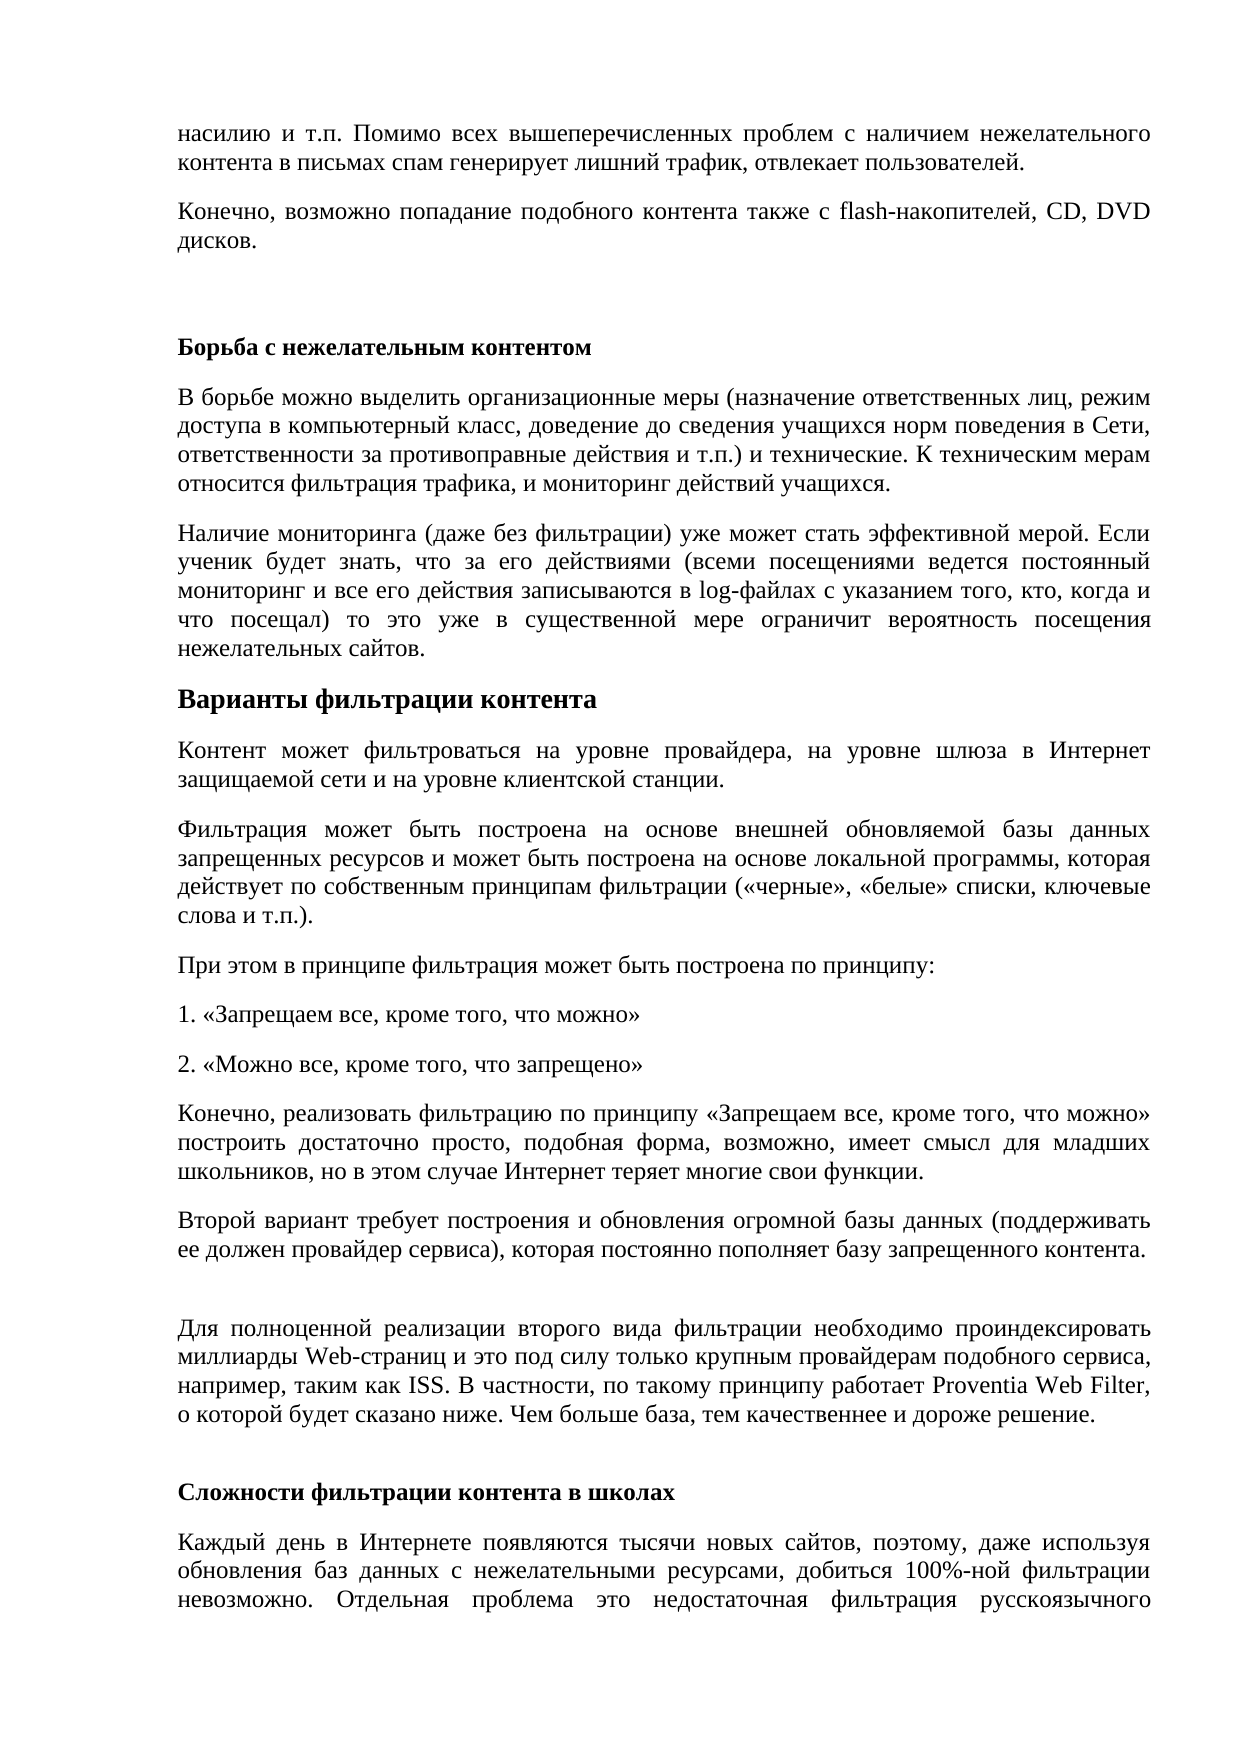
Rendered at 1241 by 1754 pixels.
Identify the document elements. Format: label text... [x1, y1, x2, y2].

text Для полноценной реализации второго вида фильтрации необходимо проиндексировать миллиарды Web-страниц и это под силу только крупным провайдерам подобного сервиса, например, таким как ISS. В частности, по такому принципу работает Proventia Web Filter, о которой будет сказано ниже. Чем больше база, тем качественнее и дороже решение. [177, 1284, 1152, 1428]
text В борьбе можно выделить организационные меры (назначение ответственных лиц, режим доступа в компьютерный класс, доведение до сведения учащихся норм поведения в Сети, ответственности за противоправные действия и т.п.) и технические. К техническим мерам относится фильтрация трафика, и мониторинг действий учащихся. [177, 382, 1152, 497]
text Контент может фильтроваться на уровне провайдера, на уровне шлюза в Интернет защищаемой сети и на уровне клиентской станции. [177, 736, 1152, 793]
text Конечно, возможно попадание подобного контента также с flash-накопителей, CD, DVD дисков. [177, 196, 1152, 254]
text насилию и т.п. Помимо всех вышеперечисленных проблем с наличием нежелательного контента в письмах спам генерирует лишний трафик, отвлекает пользователей. [177, 118, 1152, 176]
subtitle Борьба с нежелательным контентом [177, 332, 1152, 361]
text Каждый день в Интернете появляются тысячи новых сайтов, поэтому, даже используя обновления баз данных с нежелательными ресурсами, добиться 100%-ной фильтрации невозможно. Отдельная проблема это недостаточная фильтрация русскоязычного [177, 1527, 1152, 1613]
text При этом в принципе фильтрация может быть построена по принципу: [177, 950, 1152, 978]
text 2. «Можно все, кроме того, что запрещено» [177, 1049, 1152, 1078]
text Наличие мониторинга (даже без фильтрации) уже может стать эффективной мерой. Если ученик будет знать, что за его действиями (всеми посещениями ведется постоянный мониторинг и все его действия записываются в log-файлах с указанием того, кто, когда и что посещал) то это уже в существенной мере ограничит вероятность посещения нежелательных сайтов. [177, 518, 1152, 661]
subtitle Сложности фильтрации контента в школах [177, 1477, 1152, 1506]
text Конечно, реализовать фильтрацию по принципу «Запрещаем все, кроме того, что можно» построить достаточно просто, подобная форма, возможно, имеет смысл для младших школьников, но в этом случае Интернет теряет многие свои функции. [177, 1098, 1152, 1185]
subtitle Варианты фильтрации контента [177, 682, 1152, 715]
text Фильтрация может быть построена на основе внешней обновляемой базы данных запрещенных ресурсов и может быть построена на основе локальной программы, которая действует по собственным принципам фильтрации («черные», «белые» списки, ключевые слова и т.п.). [177, 814, 1152, 929]
text Второй вариант требует построения и обновления огромной базы данных (поддерживать ее должен провайдер сервиса), которая постоянно пополняет базу запрещенного контента. [177, 1206, 1152, 1263]
text 1. «Запрещаем все, кроме того, что можно» [177, 999, 1152, 1028]
